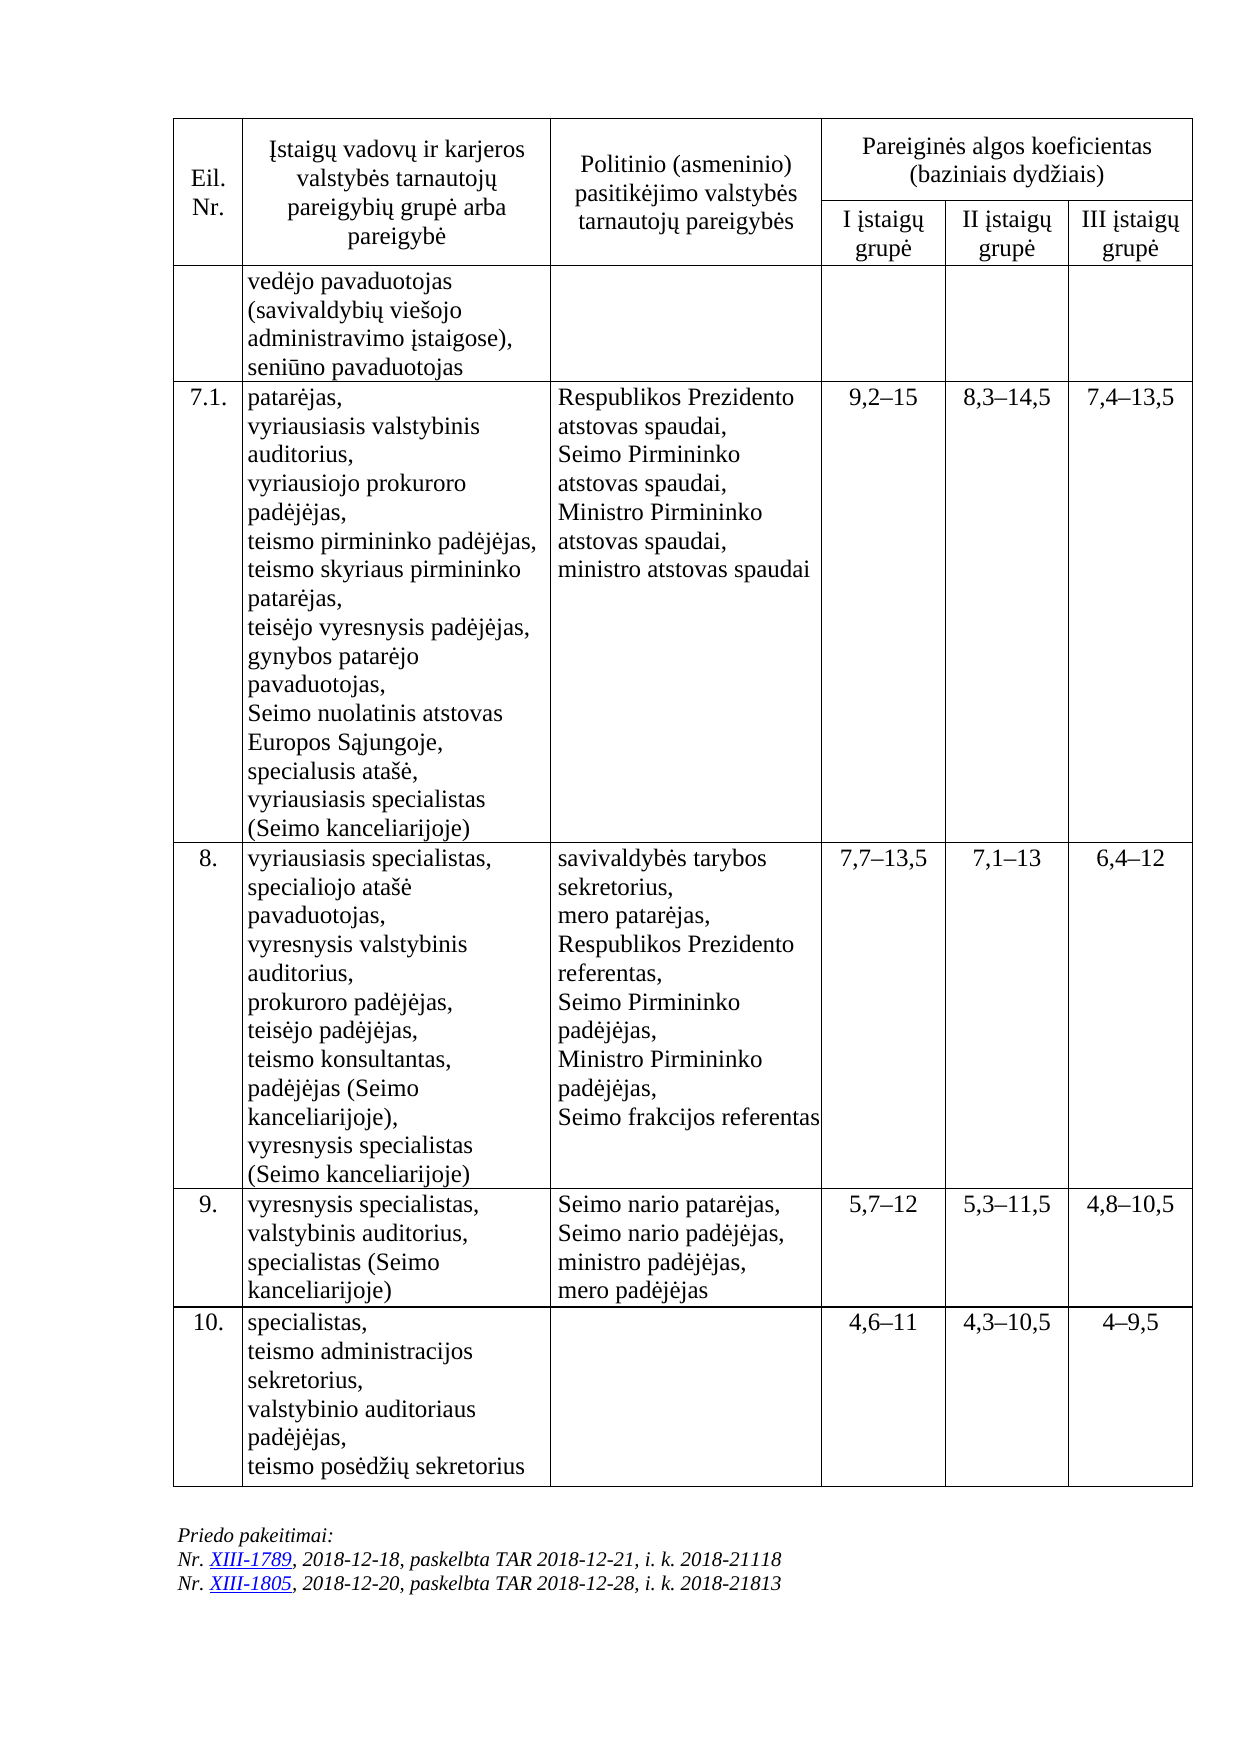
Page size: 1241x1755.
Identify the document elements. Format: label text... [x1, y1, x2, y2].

table_cell 7,4–13,5 [1069, 382, 1192, 842]
table_cell Seimo nario patarėjas, Seimo nario padėjėjas, ministro padėjėjas, mero padėjėjas [551, 1189, 821, 1306]
text Nr. XIII-1805, 2018-12-20, paskelbta TAR 2018-12-28, i. k. 2018-21813 [177, 1571, 1152, 1595]
table_cell 9,2–15 [822, 382, 945, 842]
table_cell 7.1. [174, 382, 242, 842]
table_header Įstaigų vadovų ir karjeros valstybės tarnautojų pareigybių grupė arba pareigybė [243, 119, 550, 265]
table_cell 5,3–11,5 [946, 1189, 1068, 1306]
table_cell Respublikos Prezidento atstovas spaudai, Seimo Pirmininko atstovas spaudai, Ministro Pirmininko atstovas spaudai, ministro atstovas spaudai [551, 382, 821, 842]
table_cell 4,3–10,5 [946, 1308, 1068, 1486]
table_cell [551, 1308, 821, 1486]
table_cell 6,4–12 [1069, 843, 1192, 1188]
table_cell patarėjas, vyriausiasis valstybinis auditorius, vyriausiojo prokuroro padėjėjas, teismo pirmininko padėjėjas, teismo skyriaus pirmininko patarėjas, teisėjo vyresnysis padėjėjas, gynybos patarėjo pavaduotojas, Seimo nuolatinis atstovas Europos Sąjungoje, specialusis atašė, vyriausiasis specialistas (Seimo kanceliarijoje) [243, 382, 550, 842]
table_cell specialistas, teismo administracijos sekretorius, valstybinio auditoriaus padėjėjas, teismo posėdžių sekretorius [243, 1308, 550, 1486]
table_cell vyriausiasis specialistas, specialiojo atašė pavaduotojas, vyresnysis valstybinis auditorius, prokuroro padėjėjas, teisėjo padėjėjas, teismo konsultantas, padėjėjas (Seimo kanceliarijoje), vyresnysis specialistas (Seimo kanceliarijoje) [243, 843, 550, 1188]
table_cell vedėjo pavaduotojas (savivaldybių viešojo administravimo įstaigose), seniūno pavaduotojas [243, 266, 550, 381]
table_cell [946, 266, 1068, 381]
table_cell III įstaigų grupė [1069, 201, 1192, 265]
table_cell vyresnysis specialistas, valstybinis auditorius, specialistas (Seimo kanceliarijoje) [243, 1189, 550, 1306]
table_cell [822, 266, 945, 381]
table_cell 4–9,5 [1069, 1308, 1192, 1486]
table_cell 7,7–13,5 [822, 843, 945, 1188]
table_header Pareiginės algos koeficientas (baziniais dydžiais) [822, 119, 1192, 200]
table_cell 8,3–14,5 [946, 382, 1068, 842]
table_cell [1069, 266, 1192, 381]
table_cell 7,1–13 [946, 843, 1068, 1188]
table_cell 8. [174, 843, 242, 1188]
text Priedo pakeitimai: [177, 1523, 1152, 1547]
table_header Politinio (asmeninio) pasitikėjimo valstybės tarnautojų pareigybės [551, 119, 821, 265]
table_cell 5,7–12 [822, 1189, 945, 1306]
table_cell 4,8–10,5 [1069, 1189, 1192, 1306]
text Nr. XIII-1789, 2018-12-18, paskelbta TAR 2018-12-21, i. k. 2018-21118 [177, 1547, 1152, 1571]
table_cell I įstaigų grupė [822, 201, 945, 265]
table_cell 9. [174, 1189, 242, 1306]
table_cell 4,6–11 [822, 1308, 945, 1486]
table_cell 10. [174, 1308, 242, 1486]
table_header Eil. Nr. [174, 119, 242, 265]
table_cell [174, 266, 242, 381]
table_cell [551, 266, 821, 381]
table_cell savivaldybės tarybos sekretorius, mero patarėjas, Respublikos Prezidento referentas, Seimo Pirmininko padėjėjas, Ministro Pirmininko padėjėjas, Seimo frakcijos referentas [551, 843, 821, 1188]
table_cell II įstaigų grupė [946, 201, 1068, 265]
